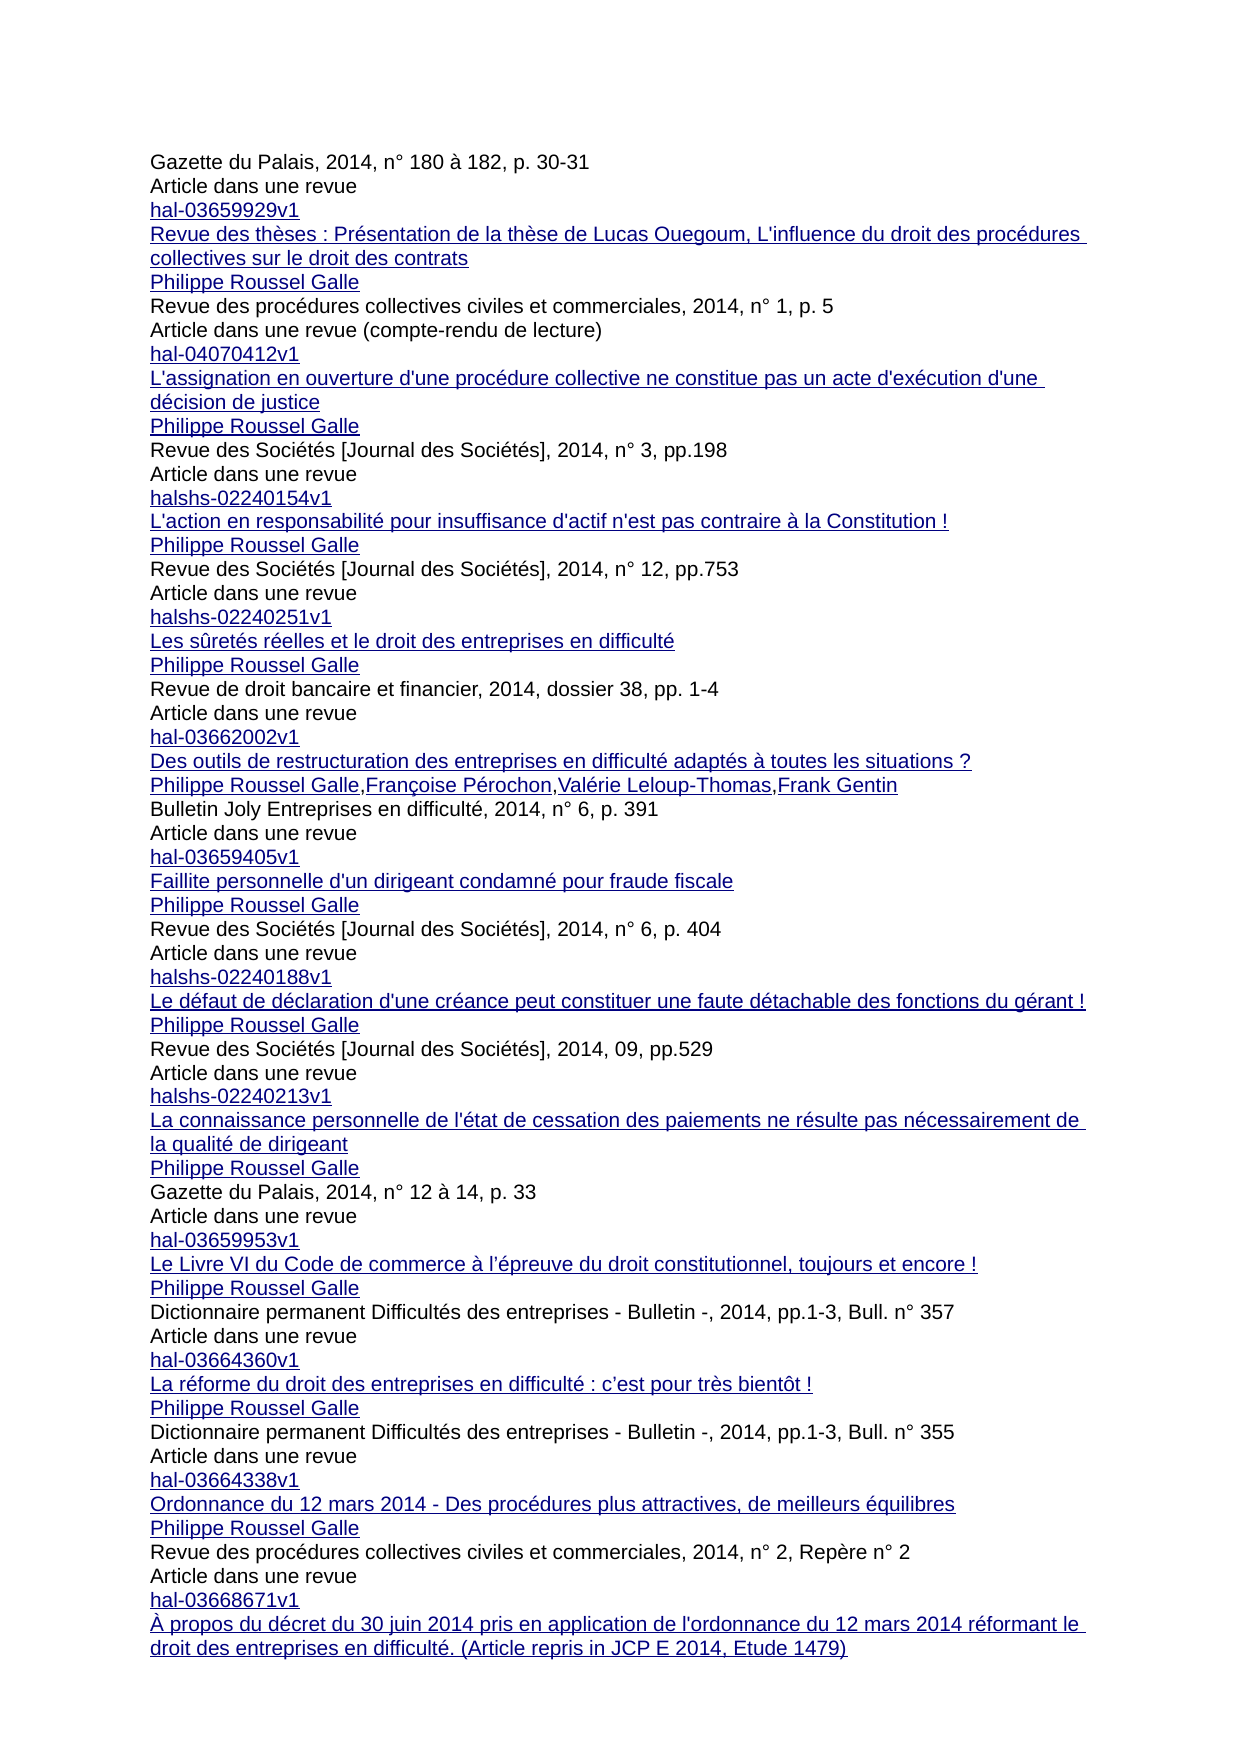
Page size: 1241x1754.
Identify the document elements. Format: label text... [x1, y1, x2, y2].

table_cell La connaissance personnelle de l'état de cessation des paiements ne résulte pas nécessairement de la qualité de dirigeant Philippe Roussel Galle Gazette du Palais, 2014, n° 12 à 14, p. 33 Article dans une revue hal-03659953v1 [150, 1108, 1090, 1252]
table_cell Le défaut de déclaration d'une créance peut constituer une faute détachable des fonctions du gérant ! Philippe Roussel Galle Revue des Sociétés [Journal des Sociétés], 2014, 09, pp.529 Article dans une revue halshs-02240213v1 [150, 989, 1090, 1108]
table_cell La réforme du droit des entreprises en difficulté : c’est pour très bientôt ! Philippe Roussel Galle Dictionnaire permanent Difficultés des entreprises - Bulletin -, 2014, pp.1-3, Bull. n° 355 Article dans une revue hal-03664338v1 [150, 1372, 1090, 1492]
table_cell Les sûretés réelles et le droit des entreprises en difficulté Philippe Roussel Galle Revue de droit bancaire et financier, 2014, dossier 38, pp. 1-4 Article dans une revue hal-03662002v1 [150, 629, 1090, 749]
table_cell À propos du décret du 30 juin 2014 pris en application de l'ordonnance du 12 mars 2014 réformant le droit des entreprises en difficulté. (Article repris in JCP E 2014, Etude 1479) [150, 1611, 1090, 1659]
table_cell Revue des thèses : Présentation de la thèse de Lucas Ouegoum, L'influence du droit des procédures collectives sur le droit des contrats Philippe Roussel Galle Revue des procédures collectives civiles et commerciales, 2014, n° 1, p. 5 Article dans une revue (compte-rendu de lecture) hal-04070412v1 [150, 222, 1090, 366]
table_cell Des outils de restructuration des entreprises en difficulté adaptés à toutes les situations ? Philippe Roussel Galle,Françoise Pérochon,Valérie Leloup-Thomas,Frank Gentin Bulletin Joly Entreprises en difficulté, 2014, n° 6, p. 391 Article dans une revue hal-03659405v1 [150, 749, 1090, 869]
table_cell Le Livre VI du Code de commerce à l’épreuve du droit constitutionnel, toujours et encore ! Philippe Roussel Galle Dictionnaire permanent Difficultés des entreprises - Bulletin -, 2014, pp.1-3, Bull. n° 357 Article dans une revue hal-03664360v1 [150, 1252, 1090, 1372]
table_cell L'assignation en ouverture d'une procédure collective ne constitue pas un acte d'exécution d'une décision de justice Philippe Roussel Galle Revue des Sociétés [Journal des Sociétés], 2014, n° 3, pp.198 Article dans une revue halshs-02240154v1 [150, 366, 1090, 509]
table_cell Ordonnance du 12 mars 2014 - Des procédures plus attractives, de meilleurs équilibres Philippe Roussel Galle Revue des procédures collectives civiles et commerciales, 2014, n° 2, Repère n° 2 Article dans une revue hal-03668671v1 [150, 1492, 1090, 1611]
table_cell Faillite personnelle d'un dirigeant condamné pour fraude fiscale Philippe Roussel Galle Revue des Sociétés [Journal des Sociétés], 2014, n° 6, p. 404 Article dans une revue halshs-02240188v1 [150, 869, 1090, 988]
table_cell Gazette du Palais, 2014, n° 180 à 182, p. 30-31 Article dans une revue hal-03659929v1 [150, 150, 1090, 222]
table_cell L'action en responsabilité pour insuffisance d'actif n'est pas contraire à la Constitution ! Philippe Roussel Galle Revue des Sociétés [Journal des Sociétés], 2014, n° 12, pp.753 Article dans une revue halshs-02240251v1 [150, 509, 1090, 629]
